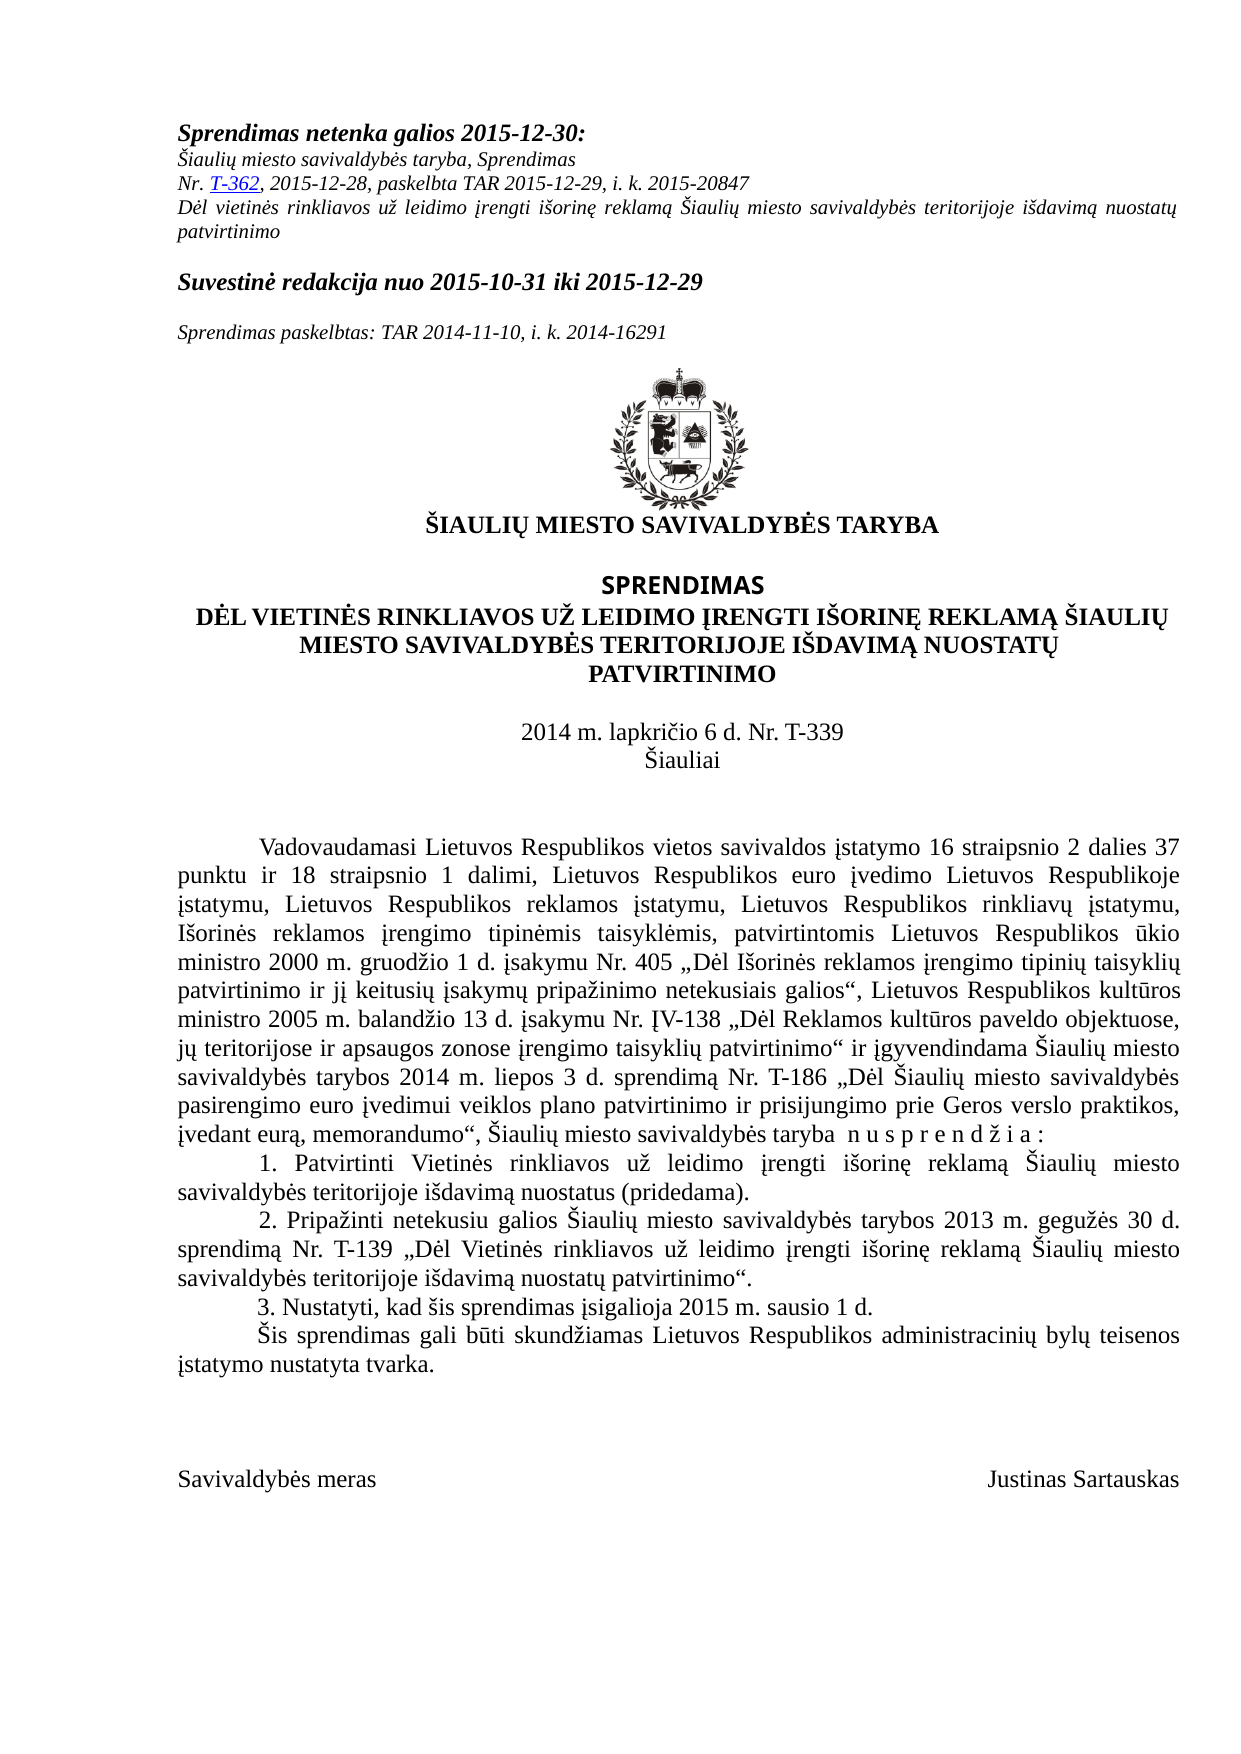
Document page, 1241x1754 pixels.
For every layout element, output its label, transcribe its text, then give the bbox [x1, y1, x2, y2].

text SPRENDIMAS [177, 568, 1181, 602]
text Suvestinė redakcija nuo 2015-10-31 iki 2015-12-29 [177, 267, 1181, 296]
text 2. Pripažinti netekusiu galios Šiaulių miesto savivaldybės tarybos 2013 m. gegužės 30 d. sprendimą Nr. T-139 „Dėl Vietinės rinkliavos už leidimo įrengti išorinę reklamą Šiaulių miesto savivaldybės teritorijoje išdavimą nuostatų patvirtinimo“. [177, 1206, 1181, 1292]
text Dėl vietinės rinkliavos už leidimo įrengti išorinę reklamą Šiaulių miesto savivaldybės teritorijoje išdavimą nuostatų patvirtinimo [177, 195, 1181, 243]
text Šis sprendimas gali būti skundžiamas Lietuvos Respublikos administracinių bylų teisenos įstatymo nustatyta tvarka. [177, 1321, 1181, 1378]
text ŠIAULIŲ MIESTO SAVIVALDYBĖS TARYBA [183, 510, 1181, 539]
text PATVIRTINIMO [177, 659, 1181, 688]
text Šiauliai [177, 746, 1181, 774]
text DĖL VIETINĖS RINKLIAVOS UŽ LEIDIMO ĮRENGTI IŠORINĘ REKLAMĄ ŠIAULIŲ MIESTO SAVIVALDYBĖS TERITORIJOJE IŠDAVIMĄ NUOSTATŲ [177, 602, 1181, 659]
text 2014 m. lapkričio 6 d. Nr. T-339 [177, 717, 1181, 746]
text Vadovaudamasi Lietuvos Respublikos vietos savivaldos įstatymo 16 straipsnio 2 dalies 37 punktu ir 18 straipsnio 1 dalimi, Lietuvos Respublikos euro įvedimo Lietuvos Respublikoje įstatymu, Lietuvos Respublikos reklamos įstatymu, Lietuvos Respublikos rinkliavų įstatymu, Išorinės reklamos įrengimo tipinėmis taisyklėmis, patvirtintomis Lietuvos Respublikos ūkio ministro 2000 m. gruodžio 1 d. įsakymu Nr. 405 „Dėl Išorinės reklamos įrengimo tipinių taisyklių patvirtinimo ir jį keitusių įsakymų pripažinimo netekusiais galios“, Lietuvos Respublikos kultūros ministro 2005 m. balandžio 13 d. įsakymu Nr. ĮV-138 „Dėl Reklamos kultūros paveldo objektuose, jų teritorijose ir apsaugos zonose įrengimo taisyklių patvirtinimo“ ir įgyvendindama Šiaulių miesto savivaldybės tarybos 2014 m. liepos 3 d. sprendimą Nr. T-186 „Dėl Šiaulių miesto savivaldybės pasirengimo euro įvedimui veiklos plano patvirtinimo ir prisijungimo prie Geros verslo praktikos, įvedant eurą, memorandumo“, Šiaulių miesto savivaldybės taryba n u s p r e n d ž i a : [177, 832, 1181, 1148]
text 3. Nustatyti, kad šis sprendimas įsigalioja 2015 m. sausio 1 d. [177, 1292, 1181, 1321]
text Sprendimas netenka galios 2015-12-30: [177, 118, 1181, 147]
text Sprendimas paskelbtas: TAR 2014-11-10, i. k. 2014-16291 [177, 320, 1181, 344]
text Savivaldybės meras Justinas Sartauskas [177, 1464, 1196, 1493]
text 1. Patvirtinti Vietinės rinkliavos už leidimo įrengti išorinę reklamą Šiaulių miesto savivaldybės teritorijoje išdavimą nuostatus (pridedama). [177, 1148, 1181, 1206]
text Nr. T-362, 2015-12-28, paskelbta TAR 2015-12-29, i. k. 2015-20847 [177, 171, 1181, 195]
text Šiaulių miesto savivaldybės taryba, Sprendimas [177, 147, 1181, 171]
